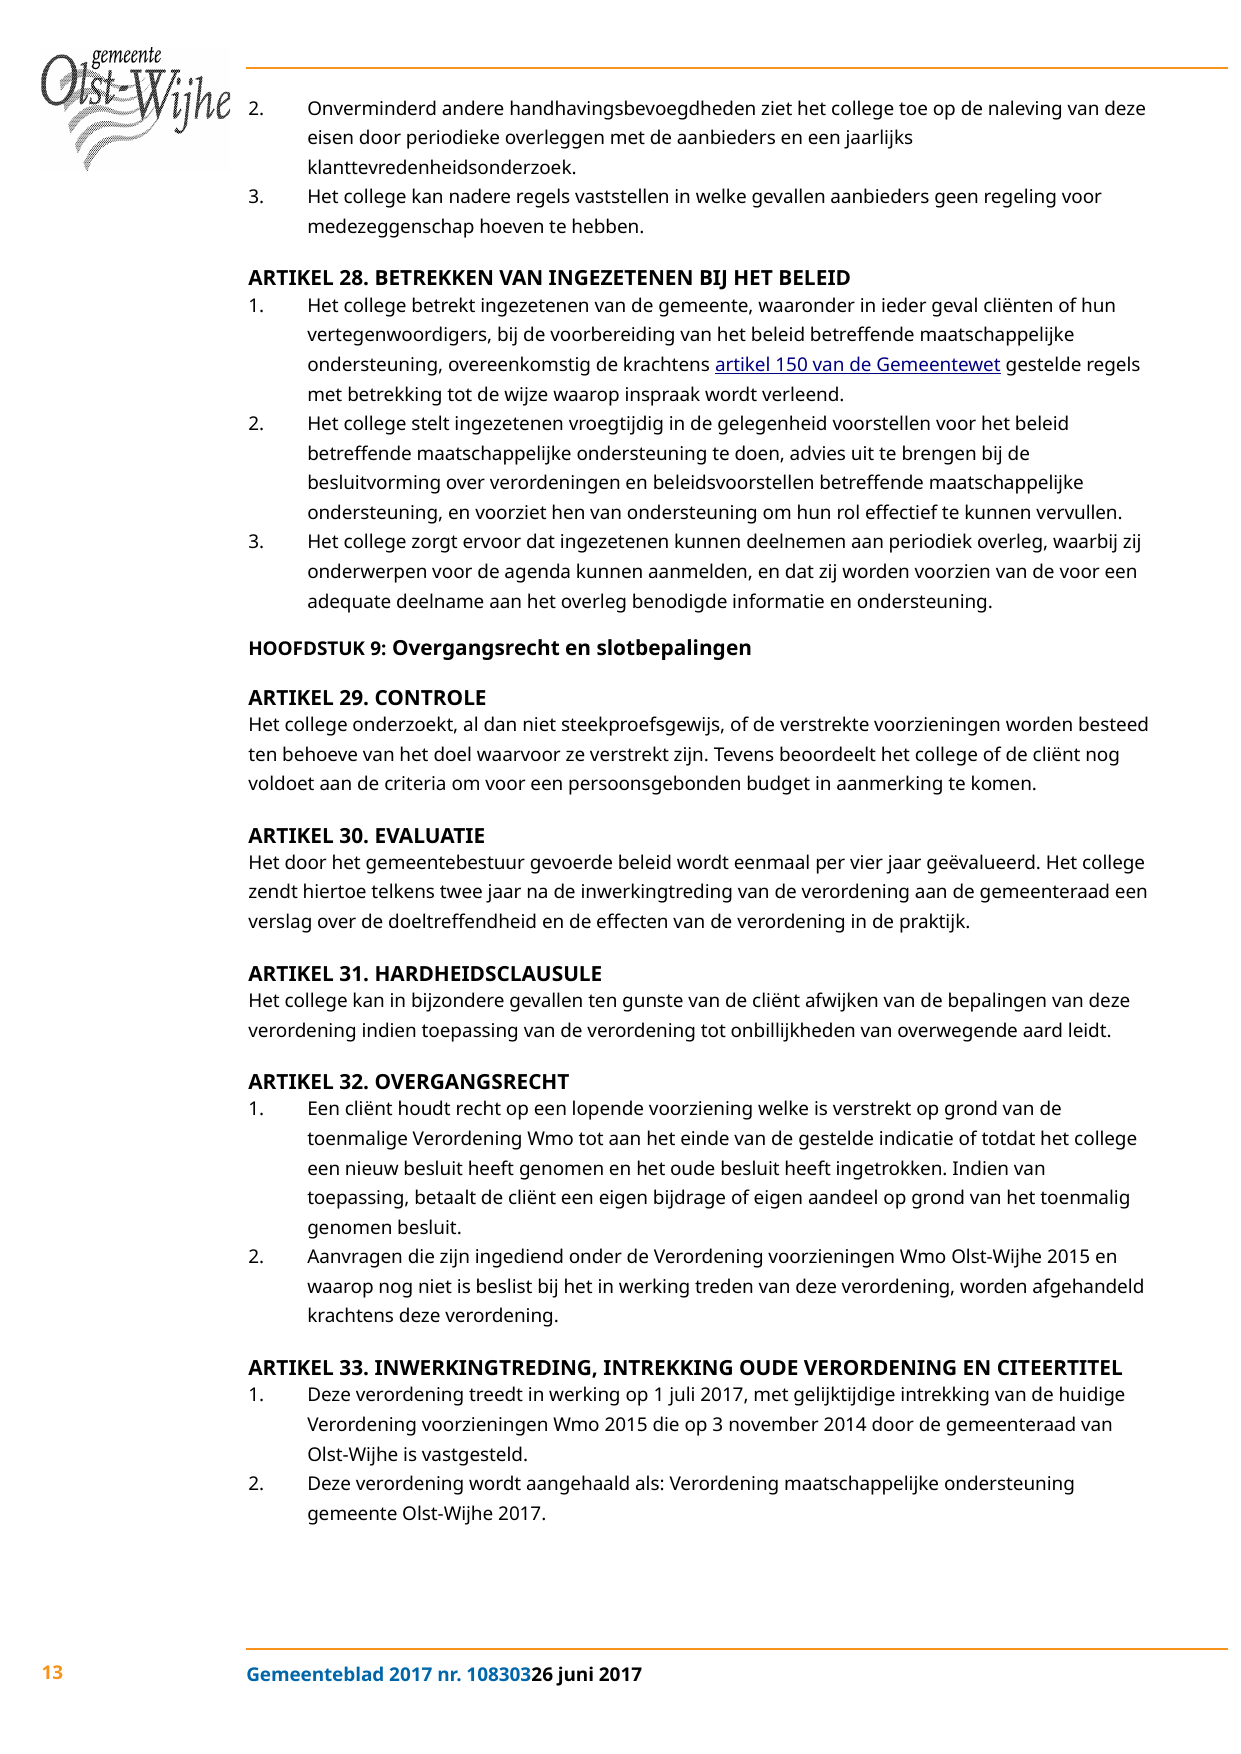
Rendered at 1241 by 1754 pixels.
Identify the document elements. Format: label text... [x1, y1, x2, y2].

list Aanvragen die zijn ingediend onder de Verordening voorzieningen Wmo Olst-Wijhe 2015 en waarop nog niet is beslist bij het in werking treden van deze verordening, worden afgehandeld krachtens deze verordening. [248, 1243, 1152, 1328]
list Deze verordening wordt aangehaald als: Verordening maatschappelijke ondersteuning gemeente Olst-Wijhe 2017. [248, 1470, 1152, 1526]
text ARTIKEL 30. EVALUATIE [248, 821, 1152, 849]
text HOOFDSTUK 9: Overgangsrecht en slotbepalingen [248, 633, 1152, 662]
text Het college kan in bijzondere gevallen ten gunste van de cliënt afwijken van de bepalingen van deze verordening indien toepassing van de verordening tot onbillijkheden van overwegende aard leidt. [248, 987, 1152, 1042]
text ARTIKEL 29. CONTROLE [248, 683, 1152, 711]
list Het college kan nadere regels vaststellen in welke gevallen aanbieders geen regeling voor medezeggenschap hoeven te hebben. [248, 183, 1152, 239]
list Een cliënt houdt recht op een lopende voorziening welke is verstrekt op grond van de toenmalige Verordening Wmo tot aan het einde van de gestelde indicatie of totdat het college een nieuw besluit heeft genomen en het oude besluit heeft ingetrokken. Indien van toepassing, betaalt de cliënt een eigen bijdrage of eigen aandeel op grond van het toenmalig genomen besluit. [248, 1096, 1152, 1240]
picture [41, 47, 231, 172]
list Het college zorgt ervoor dat ingezetenen kunnen deelnemen aan periodiek overleg, waarbij zij onderwerpen voor de agenda kunnen aanmelden, en dat zij worden voorzien van de voor een adequate deelname aan het overleg benodigde informatie en ondersteuning. [248, 529, 1152, 613]
text Het college onderzoekt, al dan niet steekproefsgewijs, of de verstrekte voorzieningen worden besteed ten behoeve van het doel waarvoor ze verstrekt zijn. Tevens beoordeelt het college of de cliënt nog voldoet aan de criteria om voor een persoonsgebonden budget in aanmerking te komen. [248, 711, 1152, 796]
text ARTIKEL 28. BETREKKEN VAN INGEZETENEN BIJ HET BELEID [248, 263, 1152, 292]
list Onverminderd andere handhavingsbevoegdheden ziet het college toe op de naleving van deze eisen door periodieke overleggen met de aanbieders en een jaarlijks klanttevredenheidsonderzoek. [248, 95, 1152, 180]
list Het college betrekt ingezetenen van de gemeente, waaronder in ieder geval cliënten of hun vertegenwoordigers, bij de voorbereiding van het beleid betreffende maatschappelijke ondersteuning, overeenkomstig de krachtens artikel 150 van de Gemeentewet gestelde regels met betrekking tot de wijze waarop inspraak wordt verleend. [248, 292, 1152, 406]
list Het college stelt ingezetenen vroegtijdig in de gelegenheid voorstellen voor het beleid betreffende maatschappelijke ondersteuning te doen, advies uit te brengen bij de besluitvorming over verordeningen en beleidsvoorstellen betreffende maatschappelijke ondersteuning, en voorziet hen van ondersteuning om hun rol effectief te kunnen vervullen. [248, 410, 1152, 525]
text Het door het gemeentebestuur gevoerde beleid wordt eenmaal per vier jaar geëvalueerd. Het college zendt hiertoe telkens twee jaar na de inwerkingtreding van de verordening aan de gemeenteraad een verslag over de doeltreffendheid en de effecten van de verordening in de praktijk. [248, 849, 1152, 934]
text ARTIKEL 32. OVERGANGSRECHT [248, 1067, 1152, 1096]
list Deze verordening treedt in werking op 1 juli 2017, met gelijktijdige intrekking van de huidige Verordening voorzieningen Wmo 2015 die op 3 november 2014 door de gemeenteraad van Olst-Wijhe is vastgesteld. [248, 1382, 1152, 1466]
text ARTIKEL 31. HARDHEIDSCLAUSULE [248, 959, 1152, 987]
text ARTIKEL 33. INWERKINGTREDING, INTREKKING OUDE VERORDENING EN CITEERTITEL [248, 1353, 1152, 1382]
